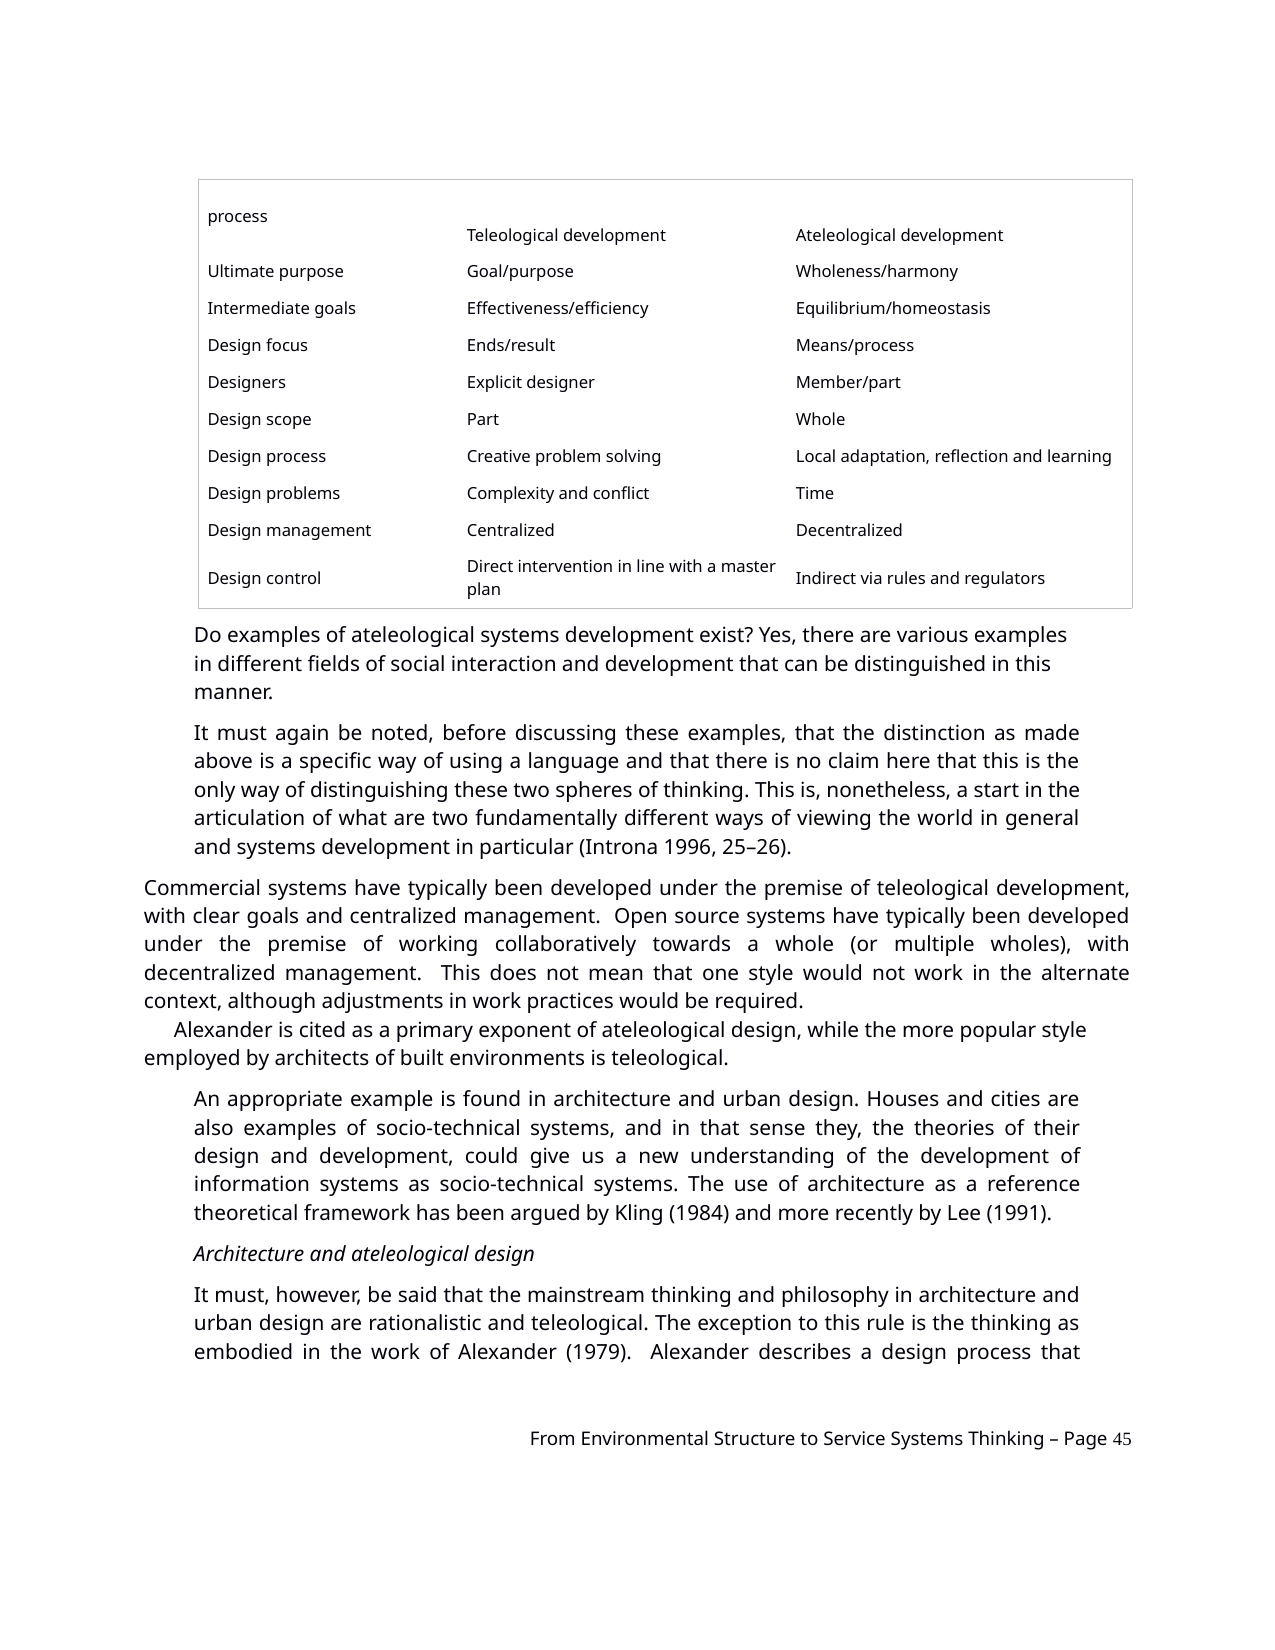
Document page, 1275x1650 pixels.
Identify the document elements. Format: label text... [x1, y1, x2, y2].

table_cell Wholeness/harmony [786, 253, 1132, 290]
table_cell Means/process [786, 327, 1132, 363]
table_cell Time [786, 474, 1132, 511]
text Architecture and ateleological design [194, 1239, 1081, 1267]
table_cell Centralized [458, 511, 786, 548]
table_cell Whole [786, 400, 1132, 437]
text An appropriate example is found in architecture and urban design. Houses and cities are also examples of socio-technical systems, and in that sense they, the theories of their design and development, could give us a new understanding of the development of information systems as socio-technical systems. The use of architecture as a reference theoretical framework has been argued by Kling (1984) and more recently by Lee (1991). [194, 1084, 1081, 1226]
table_cell Design scope [199, 400, 457, 437]
table_header [458, 180, 1132, 216]
table_cell Complexity and conflict [458, 474, 786, 511]
text Alexander is cited as a primary exponent of ateleological design, while the more popular style employed by architects of built environments is teleological. [144, 1015, 1131, 1072]
table_cell Member/part [786, 364, 1132, 400]
table_cell Explicit designer [458, 364, 786, 400]
text It must, however, be said that the mainstream thinking and philosophy in architecture and urban design are rationalistic and teleological. The exception to this rule is the thinking as embodied in the work of Alexander (1979). Alexander describes a design process that [194, 1280, 1081, 1365]
table_cell Local adaptation, reflection and learning [786, 437, 1132, 474]
table_cell Decentralized [786, 511, 1132, 548]
table_cell Design process [199, 437, 457, 474]
text Commercial systems have typically been developed under the premise of teleological development, with clear goals and centralized management. Open source systems have typically been developed under the premise of working collaboratively towards a whole (or multiple wholes), with decentralized management. This does not mean that one style would not work in the alternate context, although adjustments in work practices would be required. [144, 873, 1131, 1015]
table_cell Ends/result [458, 327, 786, 363]
text Do examples of ateleological systems development exist? Yes, there are various examples in different fields of social interaction and development that can be distinguished in this manner. [194, 620, 1081, 706]
table_cell Design control [199, 548, 457, 607]
table_header process [199, 180, 457, 253]
text It must again be noted, before discussing these examples, that the distinction as made above is a specific way of using a language and that there is no claim here that this is the only way of distinguishing these two spheres of thinking. This is, nonetheless, a start in the articulation of what are two fundamentally different ways of viewing the world in general and systems development in particular (Introna 1996, 25–26). [194, 718, 1081, 860]
table_cell Design focus [199, 327, 457, 363]
table_cell Design problems [199, 474, 457, 511]
table_cell Intermediate goals [199, 290, 457, 327]
table_cell Design management [199, 511, 457, 548]
table_cell Teleological development [458, 216, 786, 253]
table_cell Ultimate purpose [199, 253, 457, 290]
table_cell Equilibrium/homeostasis [786, 290, 1132, 327]
table_cell Effectiveness/efficiency [458, 290, 786, 327]
table_cell Indirect via rules and regulators [786, 548, 1132, 607]
table_cell Ateleological development [786, 216, 1132, 253]
table_cell Part [458, 400, 786, 437]
table_cell Creative problem solving [458, 437, 786, 474]
table_cell Direct intervention in line with a master plan [458, 548, 786, 607]
table_cell Goal/purpose [458, 253, 786, 290]
table_cell Designers [199, 364, 457, 400]
